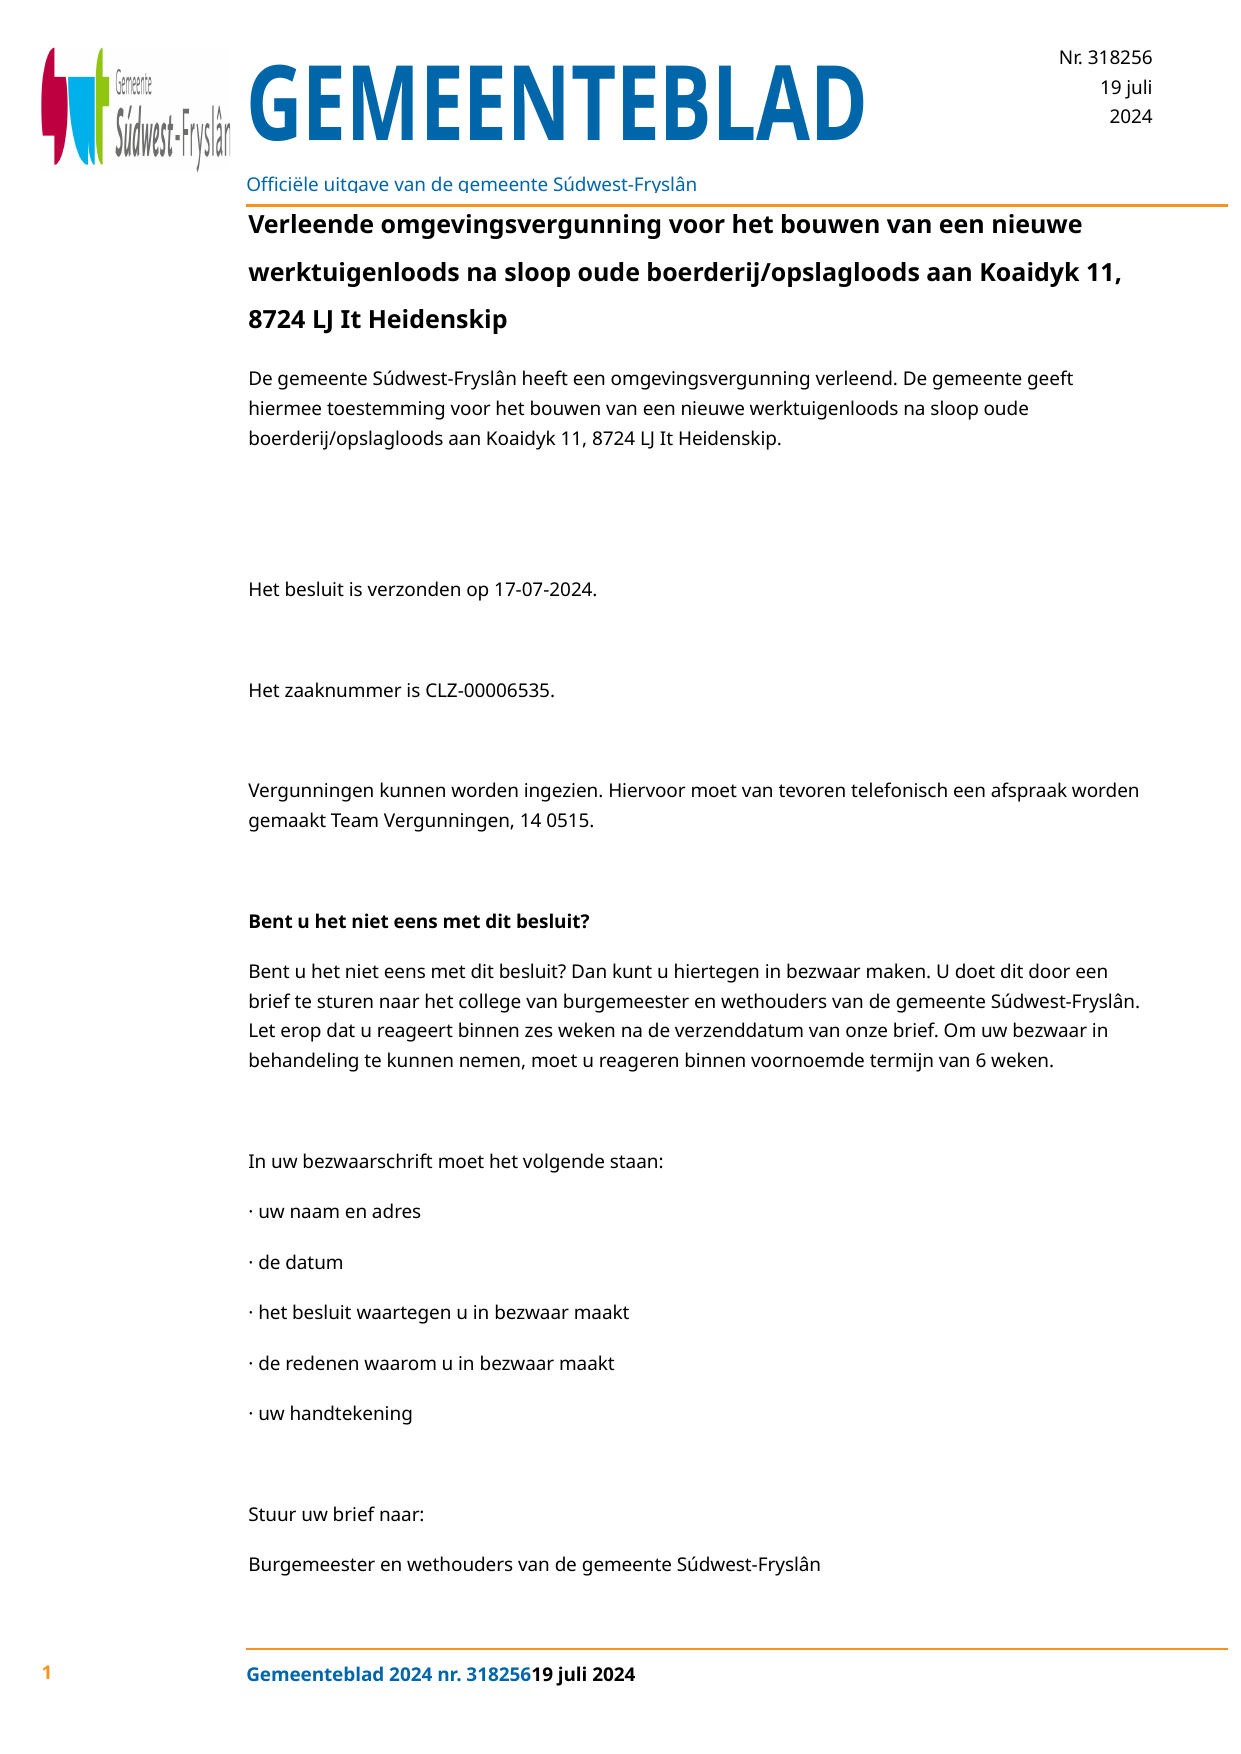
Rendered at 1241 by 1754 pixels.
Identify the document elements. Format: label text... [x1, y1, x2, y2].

text Het zaaknummer is CLZ-00006535. [248, 677, 1152, 702]
text · de redenen waarom u in bezwaar maakt [248, 1350, 1152, 1375]
text Burgemeester en wethouders van de gemeente Súdwest-Fryslân [248, 1551, 1152, 1577]
text In uw bezwaarschrift moet het volgende staan: [248, 1148, 1152, 1174]
text Stuur uw brief naar: [248, 1501, 1152, 1527]
text Vergunningen kunnen worden ingezien. Hiervoor moet van tevoren telefonisch een afspraak worden gemaakt Team Vergunningen, 14 0515. [248, 778, 1152, 833]
text Bent u het niet eens met dit besluit? [248, 908, 1152, 934]
text · uw handtekening [248, 1400, 1152, 1426]
text De gemeente Súdwest-Fryslân heeft een omgevingsvergunning verleend. De gemeente geeft hiermee toestemming voor het bouwen van een nieuwe werktuigenloods na sloop oude boerderij/opslagloods aan Koaidyk 11, 8724 LJ It Heidenskip. [248, 366, 1152, 450]
text · de datum [248, 1249, 1152, 1274]
text · het besluit waartegen u in bezwaar maakt [248, 1299, 1152, 1325]
text Bent u het niet eens met dit besluit? Dan kunt u hiertegen in bezwaar maken. U doet dit door een brief te sturen naar het college van burgemeester en wethouders van de gemeente Súdwest-Fryslân. Let erop dat u reageert binnen zes weken na de verzenddatum van onze brief. Om uw bezwaar in behandeling te kunnen nemen, moet u reageren binnen voornoemde termijn van 6 weken. [248, 958, 1152, 1073]
text · uw naam en adres [248, 1198, 1152, 1224]
text Het besluit is verzonden op 17-07-2024. [248, 576, 1152, 602]
picture [41, 47, 231, 172]
text Verleende omgevingsvergunning voor het bouwen van een nieuwe werktuigenloods na sloop oude boerderij/opslagloods aan Koaidyk 11, 8724 LJ It Heidenskip [248, 207, 1152, 336]
